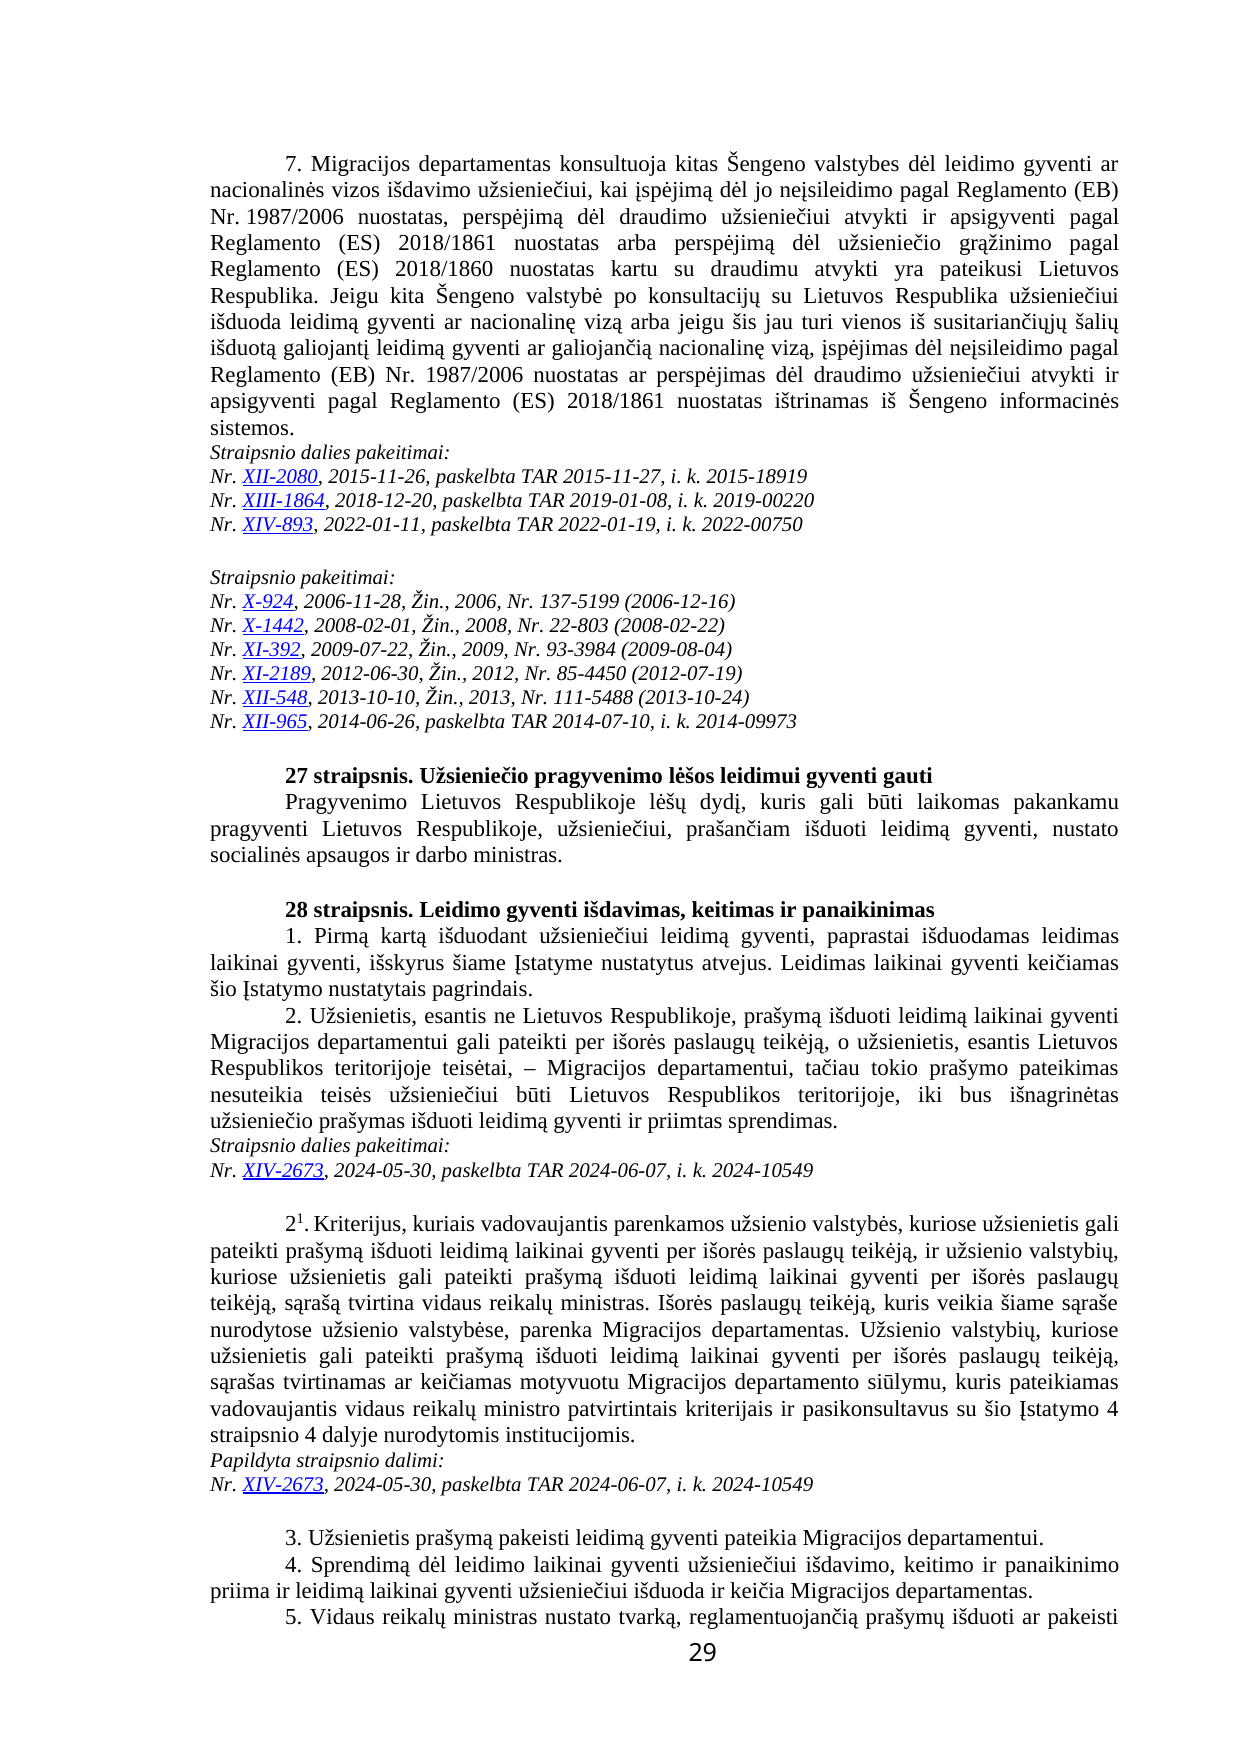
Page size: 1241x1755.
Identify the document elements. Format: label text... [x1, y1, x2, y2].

text Nr. XII-965, 2014-06-26, paskelbta TAR 2014-07-10, i. k. 2014-09973 [210, 709, 1120, 733]
text Nr. XI-392, 2009-07-22, Žin., 2009, Nr. 93-3984 (2009-08-04) [210, 637, 1120, 661]
text 21. Kriterijus, kuriais vadovaujantis parenkamos užsienio valstybės, kuriose užsienietis gali pateikti prašymą išduoti leidimą laikinai gyventi per išorės paslaugų teikėją, ir užsienio valstybių, kuriose užsienietis gali pateikti prašymą išduoti leidimą laikinai gyventi per išorės paslaugų teikėją, sąrašą tvirtina vidaus reikalų ministras. Išorės paslaugų teikėją, kuris veikia šiame sąraše nurodytose užsienio valstybėse, parenka Migracijos departamentas. Užsienio valstybių, kuriose užsienietis gali pateikti prašymą išduoti leidimą laikinai gyventi per išorės paslaugų teikėją, sąrašas tvirtinamas ar keičiamas motyvuotu Migracijos departamento siūlymu, kuris pateikiamas vadovaujantis vidaus reikalų ministro patvirtintais kriterijais ir pasikonsultavus su šio Įstatymo 4 straipsnio 4 dalyje nurodytomis institucijomis. [210, 1210, 1120, 1447]
text Nr. XII-548, 2013-10-10, Žin., 2013, Nr. 111-5488 (2013-10-24) [210, 685, 1120, 709]
text Nr. XII-2080, 2015-11-26, paskelbta TAR 2015-11-27, i. k. 2015-18919 [210, 464, 1120, 488]
text 28 straipsnis. Leidimo gyventi išdavimas, keitimas ir panaikinimas [210, 896, 1120, 923]
text Nr. XIV-2673, 2024-05-30, paskelbta TAR 2024-06-07, i. k. 2024-10549 [210, 1472, 1120, 1496]
text 2. Užsienietis, esantis ne Lietuvos Respublikoje, prašymą išduoti leidimą laikinai gyventi Migracijos departamentui gali pateikti per išorės paslaugų teikėją, o užsienietis, esantis Lietuvos Respublikos teritorijoje teisėtai, – Migracijos departamentui, tačiau tokio prašymo pateikimas nesuteikia teisės užsieniečiui būti Lietuvos Respublikos teritorijoje, iki bus išnagrinėtas užsieniečio prašymas išduoti leidimą gyventi ir priimtas sprendimas. [210, 1002, 1120, 1133]
text Nr. X-924, 2006-11-28, Žin., 2006, Nr. 137-5199 (2006-12-16) [210, 589, 1120, 613]
text 7. Migracijos departamentas konsultuoja kitas Šengeno valstybes dėl leidimo gyventi ar nacionalinės vizos išdavimo užsieniečiui, kai įspėjimą dėl jo neįsileidimo pagal Reglamento (EB) Nr. 1987/2006 nuostatas, perspėjimą dėl draudimo užsieniečiui atvykti ir apsigyventi pagal Reglamento (ES) 2018/1861 nuostatas arba perspėjimą dėl užsieniečio grąžinimo pagal Reglamento (ES) 2018/1860 nuostatas kartu su draudimu atvykti yra pateikusi Lietuvos Respublika. Jeigu kita Šengeno valstybė po konsultacijų su Lietuvos Respublika užsieniečiui išduoda leidimą gyventi ar nacionalinę vizą arba jeigu šis jau turi vienos iš susitariančiųjų šalių išduotą galiojantį leidimą gyventi ar galiojančią nacionalinę vizą, įspėjimas dėl neįsileidimo pagal Reglamento (EB) Nr. 1987/2006 nuostatas ar perspėjimas dėl draudimo užsieniečiui atvykti ir apsigyventi pagal Reglamento (ES) 2018/1861 nuostatas ištrinamas iš Šengeno informacinės sistemos. [210, 150, 1120, 440]
text Straipsnio dalies pakeitimai: [210, 440, 1120, 464]
text Papildyta straipsnio dalimi: [210, 1447, 1120, 1472]
text 5. Vidaus reikalų ministras nustato tvarką, reglamentuojančią prašymų išduoti ar pakeisti [210, 1603, 1120, 1630]
text Straipsnio dalies pakeitimai: [210, 1133, 1120, 1157]
text 3. Užsienietis prašymą pakeisti leidimą gyventi pateikia Migracijos departamentui. [210, 1524, 1120, 1551]
text 4. Sprendimą dėl leidimo laikinai gyventi užsieniečiui išdavimo, keitimo ir panaikinimo priima ir leidimą laikinai gyventi užsieniečiui išduoda ir keičia Migracijos departamentas. [210, 1551, 1120, 1603]
text Nr. XIV-2673, 2024-05-30, paskelbta TAR 2024-06-07, i. k. 2024-10549 [210, 1157, 1120, 1182]
text Pragyvenimo Lietuvos Respublikoje lėšų dydį, kuris gali būti laikomas pakankamu pragyventi Lietuvos Respublikoje, užsieniečiui, prašančiam išduoti leidimą gyventi, nustato socialinės apsaugos ir darbo ministras. [210, 788, 1120, 867]
text Nr. XIV-893, 2022-01-11, paskelbta TAR 2022-01-19, i. k. 2022-00750 [210, 512, 1120, 536]
text 1. Pirmą kartą išduodant užsieniečiui leidimą gyventi, paprastai išduodamas leidimas laikinai gyventi, išskyrus šiame Įstatyme nustatytus atvejus. Leidimas laikinai gyventi keičiamas šio Įstatymo nustatytais pagrindais. [210, 923, 1120, 1002]
text 27 straipsnis. Užsieniečio pragyvenimo lėšos leidimui gyventi gauti [210, 762, 1120, 788]
text Straipsnio pakeitimai: [210, 565, 1120, 589]
text Nr. X-1442, 2008-02-01, Žin., 2008, Nr. 22-803 (2008-02-22) [210, 613, 1120, 637]
text Nr. XIII-1864, 2018-12-20, paskelbta TAR 2019-01-08, i. k. 2019-00220 [210, 488, 1120, 512]
text Nr. XI-2189, 2012-06-30, Žin., 2012, Nr. 85-4450 (2012-07-19) [210, 661, 1120, 685]
